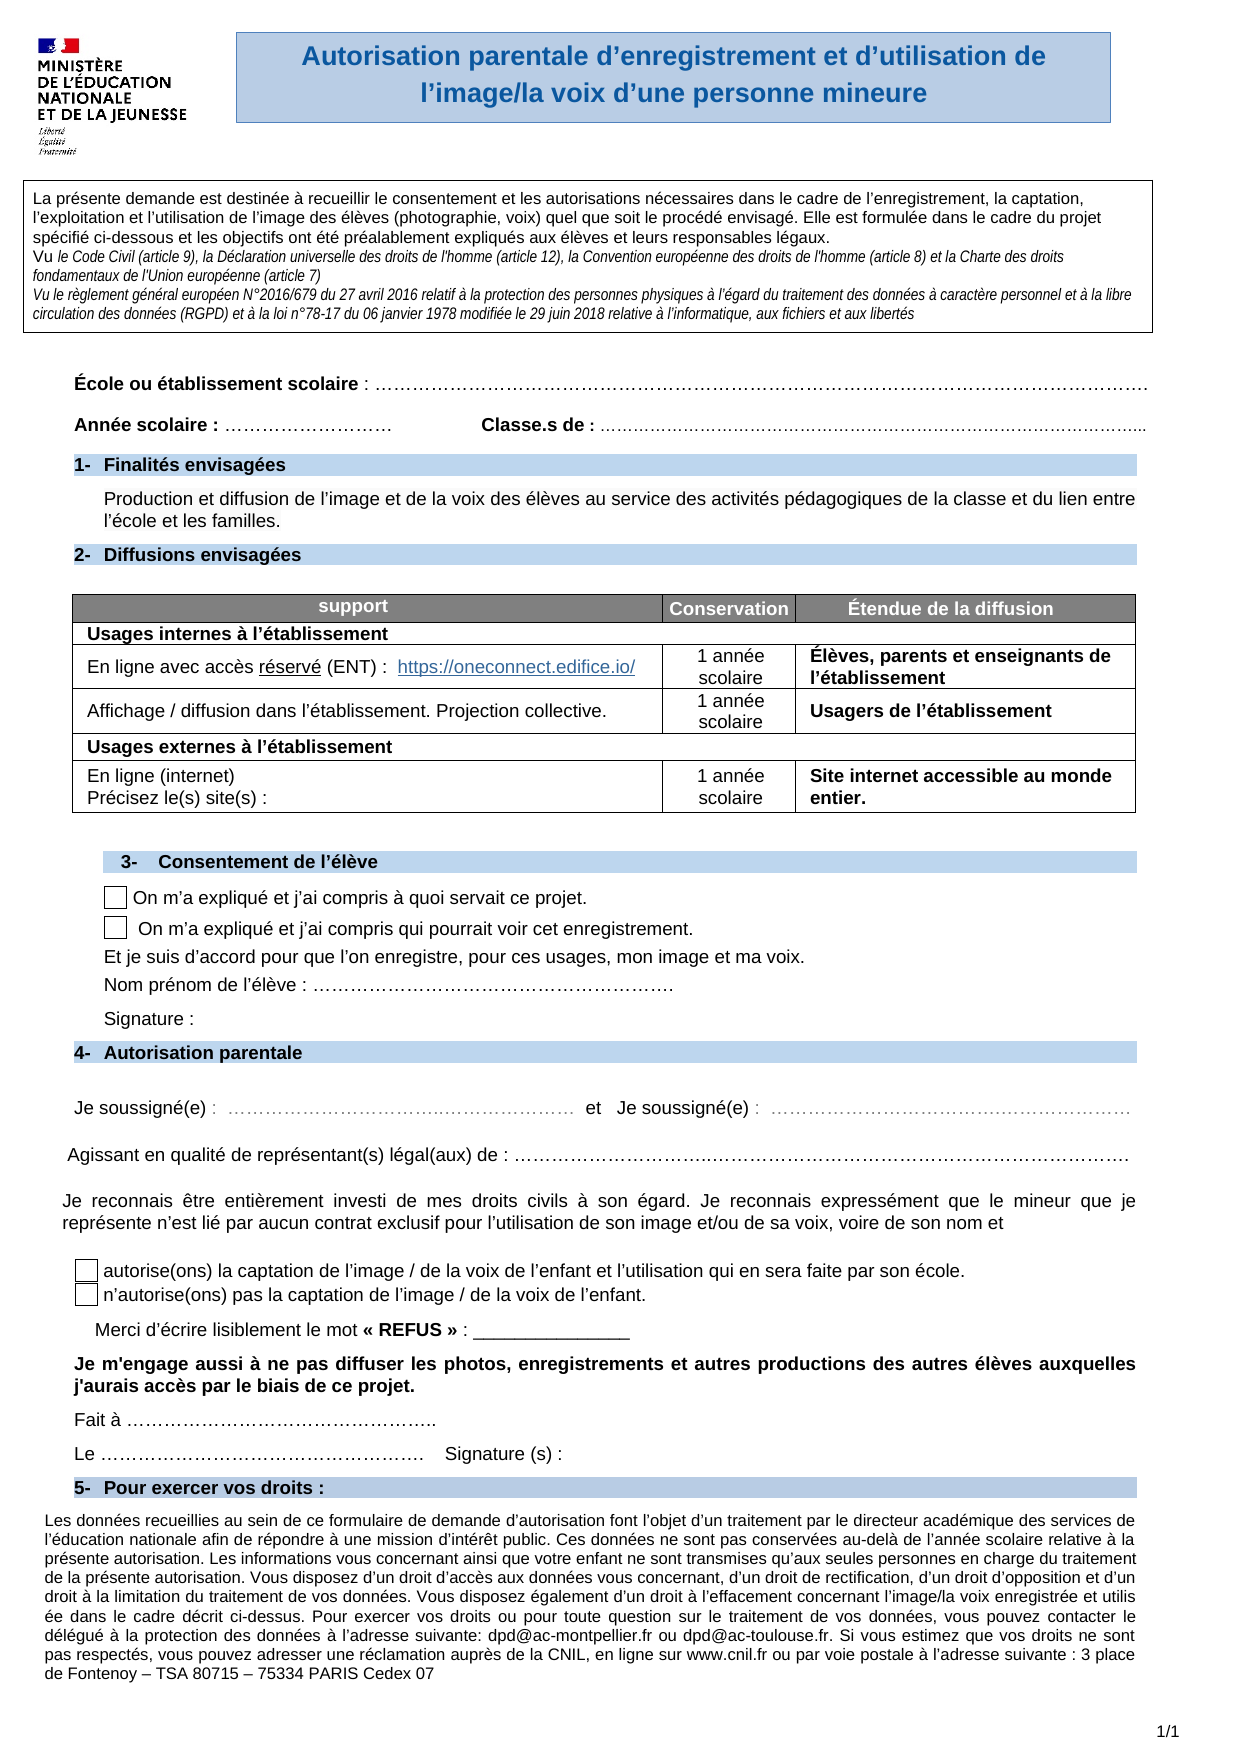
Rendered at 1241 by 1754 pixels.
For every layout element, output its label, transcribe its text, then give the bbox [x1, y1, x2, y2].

text autorise(ons) la captation de l’image / de la voix de l’enfant et l’utilisation qui en sera faite par son école. [74, 1258, 1137, 1282]
table_cell Usages internes à l’établissement [73, 623, 1135, 644]
table_cell Usages externes à l’établissement [73, 734, 1135, 760]
text Je reconnais être entièrement investi de mes droits civils à son égard. Je reconnais expressément que le mineur que je représente n’est lié par aucun contrat exclusif pour l’utilisation de son image et/ou de sa voix, voire de son nom et [62, 1190, 1137, 1233]
table_header support [73, 595, 662, 622]
text Nom prénom de l’élève : …………………………………………………. [103, 973, 1137, 995]
table_header Étendue de la diffusion [796, 595, 1135, 622]
text Les données recueillies au sein de ce formulaire de demande d’autorisation font l’objet d’un traitement par le directeur académique des services de l’éducation nationale afin de répondre à une mission d’intérêt public. Ces données ne sont pas conservées au-delà de l’année scolaire relative à la présente autorisation. Les informations vous concernant ainsi que votre enfant ne sont transmises qu’aux seules personnes en charge du traitement de la présente autorisation. Vous disposez d’un droit d’accès aux données vous concernant, d’un droit de rectification, d’un droit d’opposition et d’un droit à la limitation du traitement de vos données. Vous disposez également d’un droit à l’effacement concernant l’image/la voix enregistrée et utilis ée dans le cadre décrit ci-dessus. Pour exercer vos droits ou pour toute question sur le traitement de vos données, vous pouvez contacter le délégué à la protection des données à l’adresse suivante: dpd@ac-montpellier.fr ou dpd@ac-toulouse.fr. Si vous estimez que vos droits ne sont pas respectés, vous pouvez adresser une réclamation auprès de la CNIL, en ligne sur www.cnil.fr ou par voie postale à l’adresse suivante : 3 place de Fontenoy – TSA 80715 – 75334 PARIS Cedex 07 [44, 1511, 1137, 1683]
text Fait à ………………………………………….. [74, 1408, 1137, 1430]
text n’autorise(ons) pas la captation de l’image / de la voix de l’enfant. [74, 1282, 1137, 1306]
table_cell En ligne avec accès réservé (ENT) : https://oneconnect.edifice.io/ [73, 645, 662, 688]
table_cell 1 année scolaire [663, 761, 795, 812]
text Signature : [103, 1007, 1137, 1029]
text Le ……………………………………………. Signature (s) : [74, 1442, 1137, 1464]
subtitle Autorisation parentale [74, 1041, 1137, 1063]
list Pour exercer vos droits : [74, 1477, 1137, 1498]
text On m’a expliqué et j’ai compris à quoi servait ce projet. [103, 885, 1137, 909]
text Merci d’écrire lisiblement le mot « REFUS » : _______________ [74, 1319, 1137, 1340]
table_cell Usagers de l’établissement [796, 689, 1135, 732]
text Je m'engage aussi à ne pas diffuser les photos, enregistrements et autres productions des autres élèves auxquelles j'aurais accès par le biais de ce projet. [74, 1353, 1137, 1396]
table_cell 1 année scolaire [663, 645, 795, 688]
table_cell Affichage / diffusion dans l’établissement. Projection collective. [73, 689, 662, 732]
subtitle Finalités envisagées [74, 454, 1137, 476]
subtitle Autorisation parentale d’enregistrement et d’utilisation de l’image/la voix d’une personne mineure [252, 40, 1096, 108]
text Production et diffusion de l’image et de la voix des élèves au service des activités pédagogiques de la classe et du lien entre l’école et les familles. [103, 488, 1137, 531]
table_cell Site internet accessible au monde entier. [796, 761, 1135, 812]
table_cell 1 année scolaire [663, 689, 795, 732]
text On m’a expliqué et j’ai compris qui pourrait voir cet enregistrement. [103, 915, 1137, 939]
text La présente demande est destinée à recueillir le consentement et les autorisations nécessaires dans le cadre de l’enregistrement, la captation, l’exploitation et l’utilisation de l’image des élèves (photographie, voix) quel que soit le procédé envisagé. Elle est formulée dans le cadre du projet spécifié ci-dessous et les objectifs ont été préalablement expliqués aux élèves et leurs responsables légaux. Vu le Code Civil (article 9), la Déclaration universelle des droits de l'homme (article 12), la Convention européenne des droits de l'homme (article 8) et la Charte des droits fondamentaux de l'Union européenne (article 7) Vu le règlement général européen N°2016/679 du 27 avril 2016 relatif à la protection des personnes physiques à l’égard du traitement des données à caractère personnel et à la libre circulation des données (RGPD) et à la loi n°78-17 du 06 janvier 1978 modifiée le 29 juin 2018 relative à l’informatique, aux fichiers et aux libertés [24, 181, 1152, 332]
table_cell Élèves, parents et enseignants de l’établissement [796, 645, 1135, 688]
text Agissant en qualité de représentant(s) légal(aux) de : …………………………..…………………………………………………………. [62, 1144, 1137, 1165]
text Année scolaire : ……………………… Classe.s de : ……………………………………………………………………………………... [74, 414, 1169, 435]
text École ou établissement scolaire : ……………………………………………………………………………………………………………. [74, 373, 1169, 395]
table_header Conservation [663, 595, 795, 622]
text Je soussigné(e) : ……………………………..………………… et Je soussigné(e) : ……………………………….………………… [74, 1097, 1137, 1119]
subtitle Consentement de l’élève [103, 851, 1137, 873]
picture [23, 23, 200, 169]
table_cell En ligne (internet) Précisez le(s) site(s) : [73, 761, 662, 812]
text Et je suis d’accord pour que l’on enregistre, pour ces usages, mon image et ma voix. [103, 946, 1137, 967]
subtitle Diffusions envisagées [74, 544, 1137, 565]
